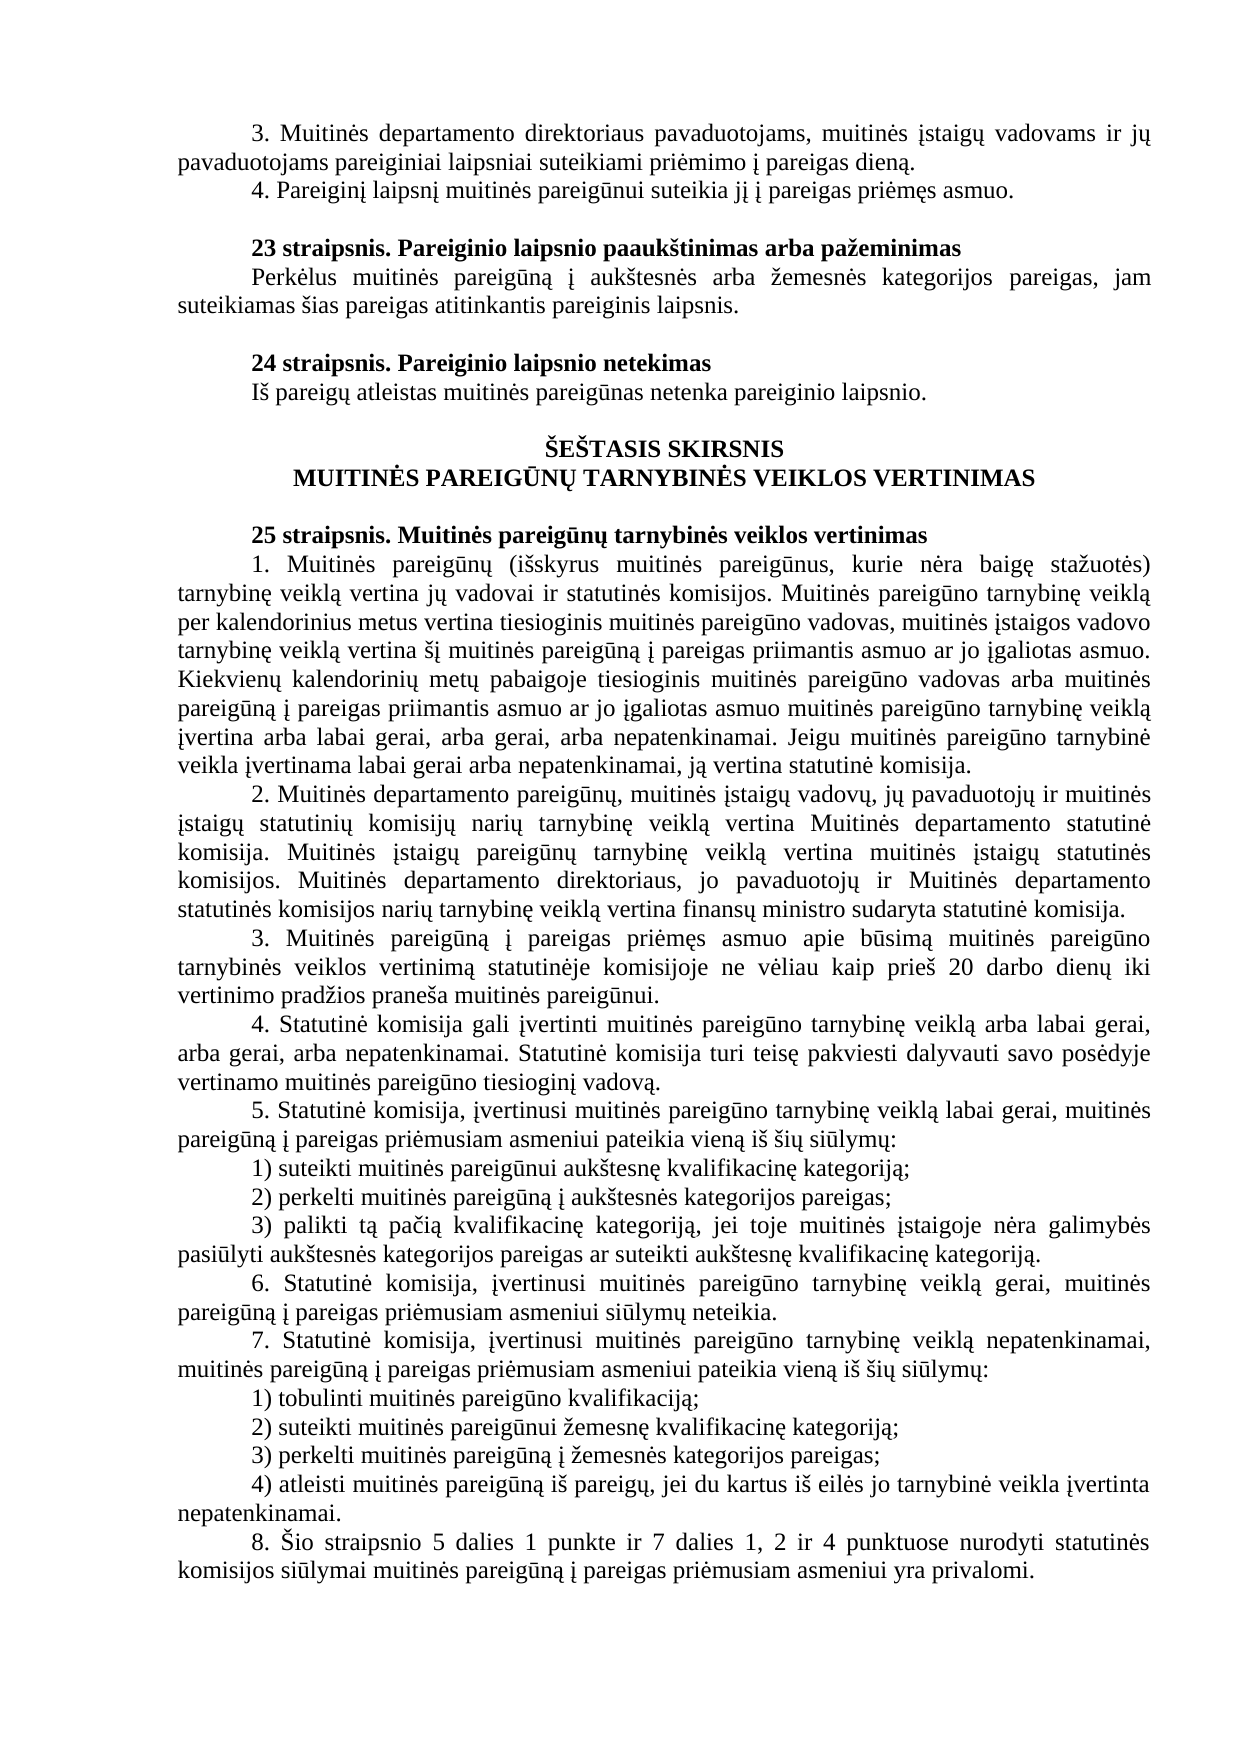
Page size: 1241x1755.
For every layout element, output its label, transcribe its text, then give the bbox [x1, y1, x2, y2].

text 1) suteikti muitinės pareigūnui aukštesnę kvalifikacinę kategoriją; [177, 1153, 1152, 1182]
text 24 straipsnis. Pareiginio laipsnio netekimas [177, 348, 1152, 377]
text 2) perkelti muitinės pareigūną į aukštesnės kategorijos pareigas; [177, 1182, 1152, 1211]
text ŠEŠTASIS SKIRSNIS [177, 434, 1152, 463]
text 3. Muitinės departamento direktoriaus pavaduotojams, muitinės įstaigų vadovams ir jų pavaduotojams pareiginiai laipsniai suteikiami priėmimo į pareigas dieną. [177, 118, 1152, 176]
text 8. Šio straipsnio 5 dalies 1 punkte ir 7 dalies 1, 2 ir 4 punktuose nurodyti statutinės komisijos siūlymai muitinės pareigūną į pareigas priėmusiam asmeniui yra privalomi. [177, 1527, 1152, 1584]
text Perkėlus muitinės pareigūną į aukštesnės arba žemesnės kategorijos pareigas, jam suteikiamas šias pareigas atitinkantis pareiginis laipsnis. [177, 262, 1152, 319]
text 5. Statutinė komisija, įvertinusi muitinės pareigūno tarnybinę veiklą labai gerai, muitinės pareigūną į pareigas priėmusiam asmeniui pateikia vieną iš šių siūlymų: [177, 1096, 1152, 1153]
text 3) palikti tą pačią kvalifikacinę kategoriją, jei toje muitinės įstaigoje nėra galimybės pasiūlyti aukštesnės kategorijos pareigas ar suteikti aukštesnę kvalifikacinę kategoriją. [177, 1211, 1152, 1268]
text 6. Statutinė komisija, įvertinusi muitinės pareigūno tarnybinę veiklą gerai, muitinės pareigūną į pareigas priėmusiam asmeniui siūlymų neteikia. [177, 1268, 1152, 1326]
text Iš pareigų atleistas muitinės pareigūnas netenka pareiginio laipsnio. [177, 377, 1152, 406]
text 4. Statutinė komisija gali įvertinti muitinės pareigūno tarnybinę veiklą arba labai gerai, arba gerai, arba nepatenkinamai. Statutinė komisija turi teisę pakviesti dalyvauti savo posėdyje vertinamo muitinės pareigūno tiesioginį vadovą. [177, 1009, 1152, 1096]
text 2) suteikti muitinės pareigūnui žemesnę kvalifikacinę kategoriją; [177, 1412, 1152, 1441]
text 4) atleisti muitinės pareigūną iš pareigų, jei du kartus iš eilės jo tarnybinė veikla įvertinta nepatenkinamai. [177, 1469, 1152, 1527]
text 1) tobulinti muitinės pareigūno kvalifikaciją; [177, 1383, 1152, 1412]
text 1. Muitinės pareigūnų (išskyrus muitinės pareigūnus, kurie nėra baigę stažuotės) tarnybinę veiklą vertina jų vadovai ir statutinės komisijos. Muitinės pareigūno tarnybinę veiklą per kalendorinius metus vertina tiesioginis muitinės pareigūno vadovas, muitinės įstaigos vadovo tarnybinę veiklą vertina šį muitinės pareigūną į pareigas priimantis asmuo ar jo įgaliotas asmuo. Kiekvienų kalendorinių metų pabaigoje tiesioginis muitinės pareigūno vadovas arba muitinės pareigūną į pareigas priimantis asmuo ar jo įgaliotas asmuo muitinės pareigūno tarnybinę veiklą įvertina arba labai gerai, arba gerai, arba nepatenkinamai. Jeigu muitinės pareigūno tarnybinė veikla įvertinama labai gerai arba nepatenkinamai, ją vertina statutinė komisija. [177, 549, 1152, 779]
text 2. Muitinės departamento pareigūnų, muitinės įstaigų vadovų, jų pavaduotojų ir muitinės įstaigų statutinių komisijų narių tarnybinę veiklą vertina Muitinės departamento statutinė komisija. Muitinės įstaigų pareigūnų tarnybinę veiklą vertina muitinės įstaigų statutinės komisijos. Muitinės departamento direktoriaus, jo pavaduotojų ir Muitinės departamento statutinės komisijos narių tarnybinę veiklą vertina finansų ministro sudaryta statutinė komisija. [177, 779, 1152, 923]
text 3) perkelti muitinės pareigūną į žemesnės kategorijos pareigas; [177, 1441, 1152, 1469]
text 4. Pareiginį laipsnį muitinės pareigūnui suteikia jį į pareigas priėmęs asmuo. [177, 176, 1152, 204]
text 23 straipsnis. Pareiginio laipsnio paaukštinimas arba pažeminimas [177, 233, 1152, 262]
text 7. Statutinė komisija, įvertinusi muitinės pareigūno tarnybinę veiklą nepatenkinamai, muitinės pareigūną į pareigas priėmusiam asmeniui pateikia vieną iš šių siūlymų: [177, 1326, 1152, 1383]
text MUITINĖS PAREIGŪNŲ TARNYBINĖS VEIKLOS VERTINIMAS [177, 463, 1152, 492]
text 25 straipsnis. Muitinės pareigūnų tarnybinės veiklos vertinimas [177, 521, 1152, 549]
text 3. Muitinės pareigūną į pareigas priėmęs asmuo apie būsimą muitinės pareigūno tarnybinės veiklos vertinimą statutinėje komisijoje ne vėliau kaip prieš 20 darbo dienų iki vertinimo pradžios praneša muitinės pareigūnui. [177, 923, 1152, 1009]
